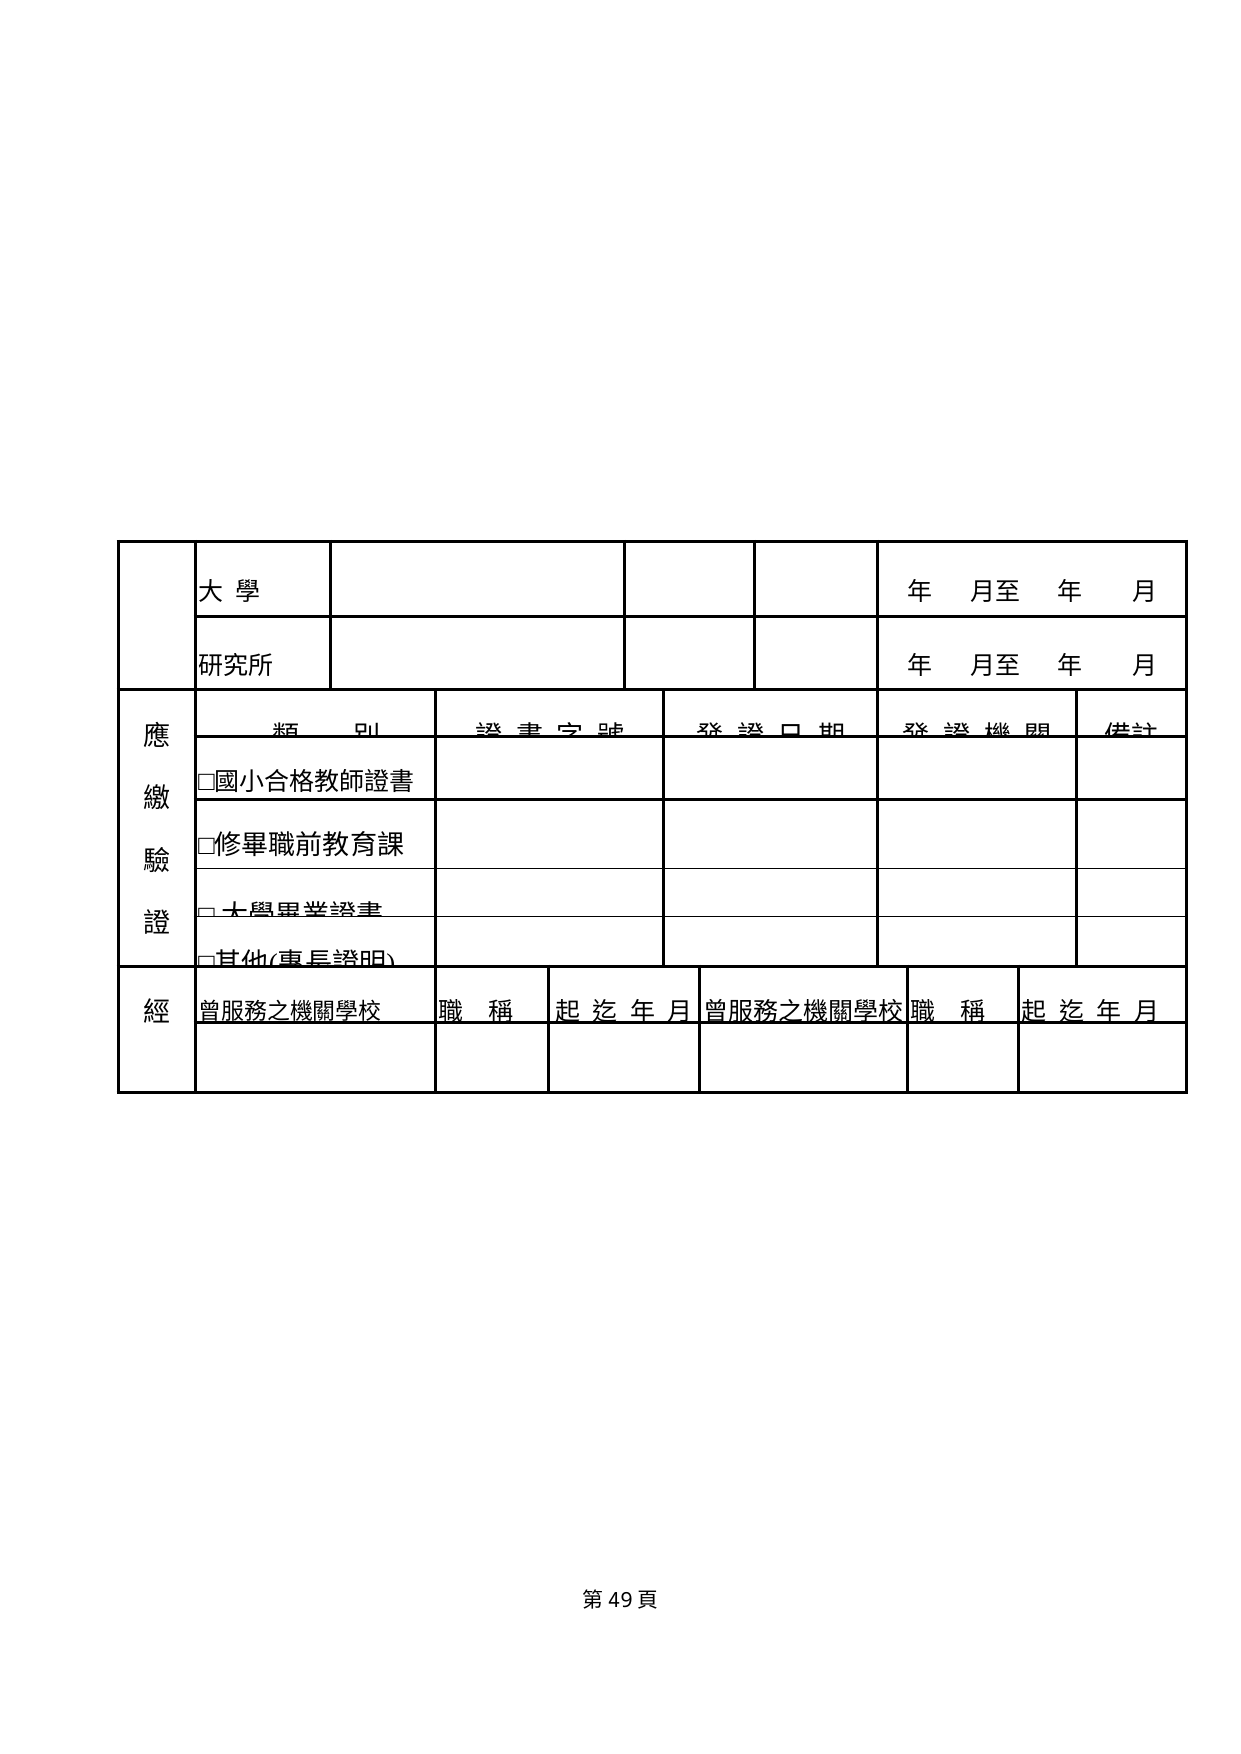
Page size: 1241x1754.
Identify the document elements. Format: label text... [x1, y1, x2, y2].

table_cell 類 別 [197, 691, 434, 735]
table_cell [879, 917, 1075, 964]
table_cell [879, 869, 1075, 916]
table_cell [1078, 869, 1185, 916]
table_cell [701, 1024, 906, 1091]
table_cell [665, 869, 876, 916]
table_cell 曾服務之機關學校 [197, 968, 434, 1021]
table_cell 學 歷 [120, 543, 194, 688]
table_cell □國小合格教師證書 [197, 738, 434, 798]
table_cell [437, 738, 662, 798]
table_cell [332, 618, 623, 688]
table_cell 大 學 [197, 543, 329, 615]
table_cell [437, 801, 662, 867]
table_cell □其他(專長證明) [197, 917, 434, 964]
table_cell [332, 543, 623, 615]
table_cell 年 月至 年 月 [879, 543, 1185, 615]
table_cell [879, 738, 1075, 798]
table_cell [437, 869, 662, 916]
table_cell 證 書 字 號 [437, 691, 662, 735]
table_cell [197, 1024, 434, 1091]
table_cell [756, 543, 876, 615]
table_cell [1078, 738, 1185, 798]
table_cell 起 迄 年 月 [1020, 968, 1185, 1021]
table_cell □修畢職前教育課 程證明書 [197, 801, 434, 867]
table_cell 應 繳 驗 證 件 [120, 691, 194, 964]
table_cell [756, 618, 876, 688]
table_cell 備註 [1078, 691, 1185, 735]
table_cell [626, 543, 753, 615]
table_cell [909, 1024, 1017, 1091]
table_cell 研究所 [197, 618, 329, 688]
table_cell [665, 917, 876, 964]
table_cell [437, 1024, 547, 1091]
table_cell 曾服務之機關學校 [701, 968, 906, 1021]
table_cell [1020, 1024, 1185, 1091]
table_cell 經 歷 [120, 968, 194, 1091]
table_cell □ 大學畢業證書 [197, 869, 434, 916]
table_cell [665, 738, 876, 798]
table_cell 年 月至 年 月 [879, 618, 1185, 688]
table_cell 職 稱 [437, 968, 547, 1021]
table_cell [550, 1024, 698, 1091]
table_cell 發 證 機 關 [879, 691, 1075, 735]
table_cell 起 迄 年 月 [550, 968, 698, 1021]
table_cell 職 稱 [909, 968, 1017, 1021]
table_cell [437, 917, 662, 964]
table_cell [665, 801, 876, 867]
table_cell 發 證 日 期 [665, 691, 876, 735]
table_cell [1078, 917, 1185, 964]
table_cell [1078, 801, 1185, 867]
table_cell [879, 801, 1075, 867]
table_cell [626, 618, 753, 688]
